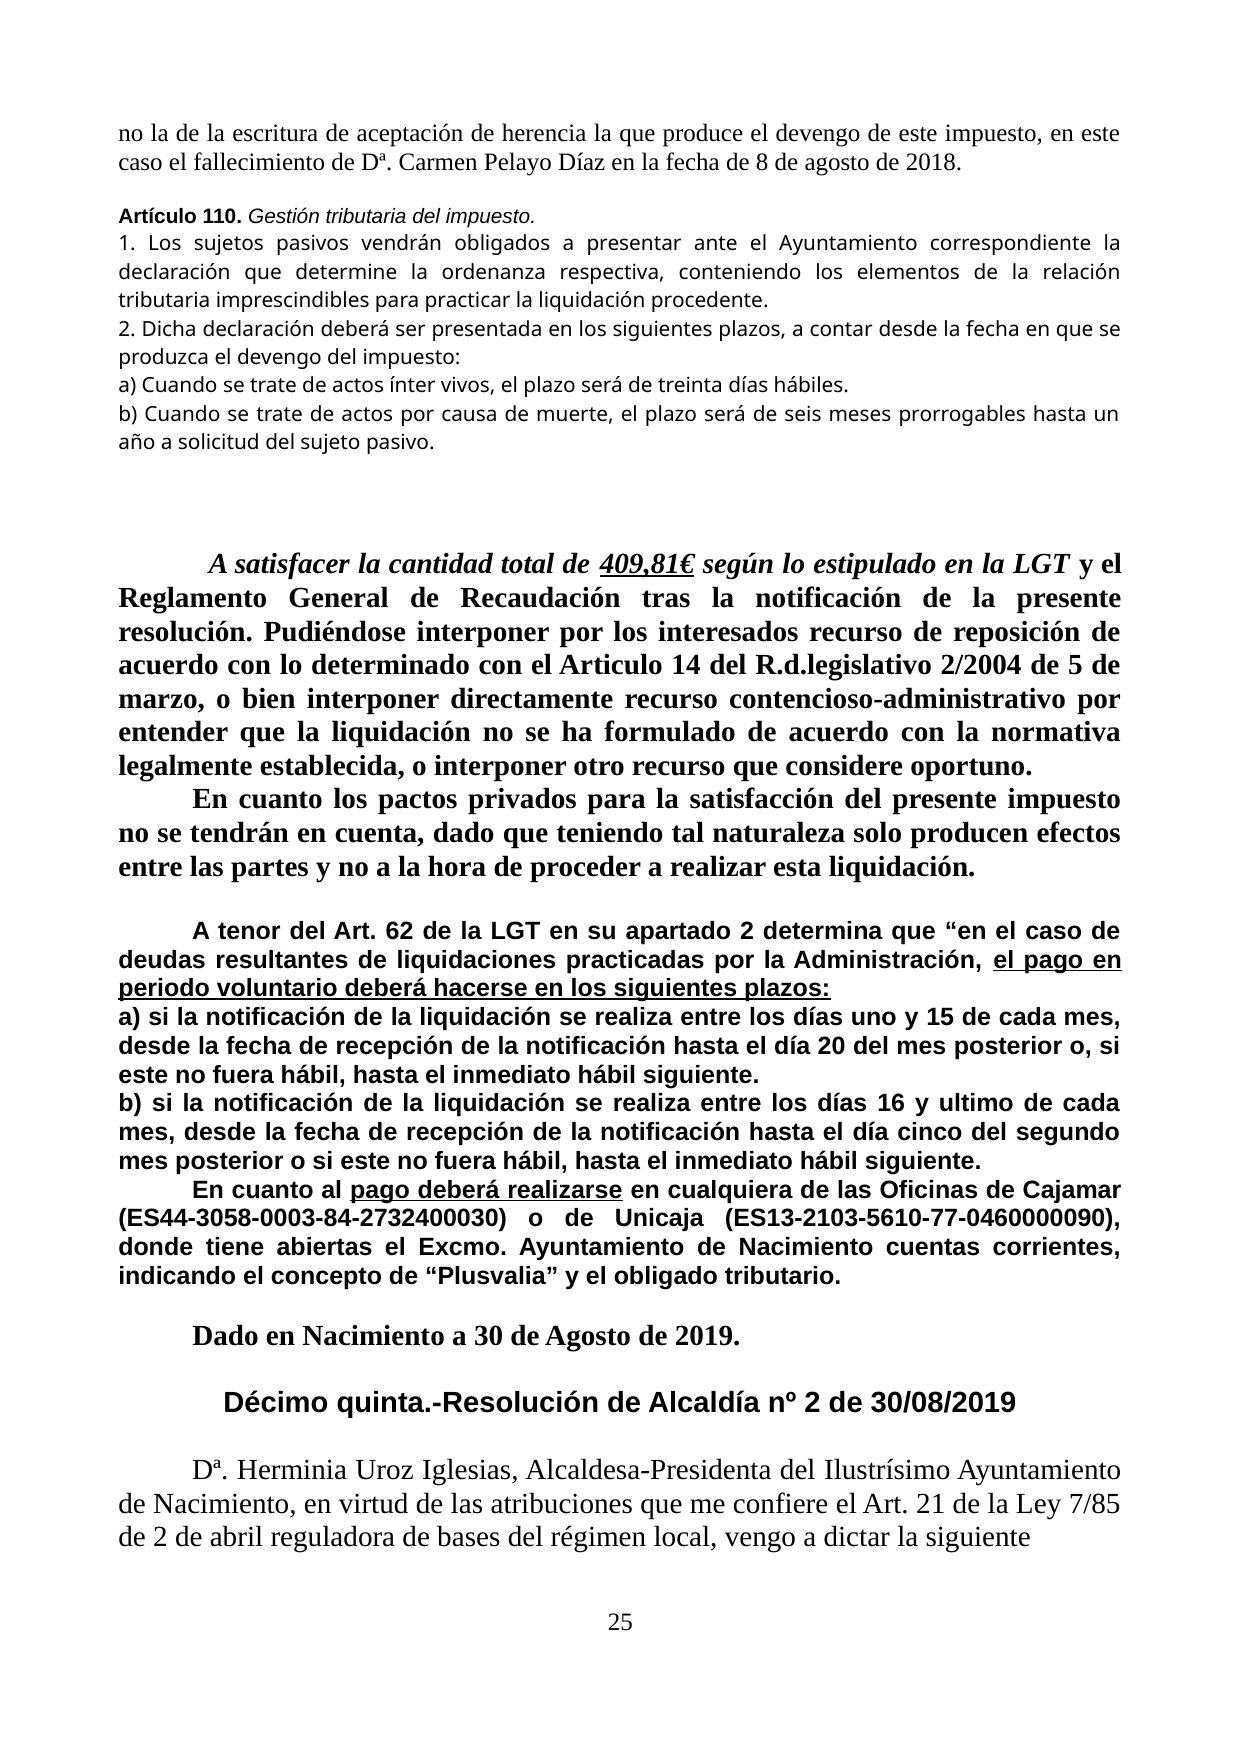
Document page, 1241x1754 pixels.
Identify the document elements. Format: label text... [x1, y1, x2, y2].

text b) si la notificación de la liquidación se realiza entre los días 16 y ultimo de cada mes, desde la fecha de recepción de la notificación hasta el día cinco del segundo mes posterior o si este no fuera hábil, hasta el inmediato hábil siguiente. [118, 1088, 1122, 1174]
text a) Cuando se trate de actos ínter vivos, el plazo será de treinta días hábiles. [118, 371, 1122, 399]
text Artículo 110. Gestión tributaria del impuesto. [118, 204, 1122, 228]
text Dª. Herminia Uroz Iglesias, Alcaldesa-Presidenta del Ilustrísimo Ayuntamiento de Nacimiento, en virtud de las atribuciones que me confiere el Art. 21 de la Ley 7/85 de 2 de abril reguladora de bases del régimen local, vengo a dictar la siguiente [118, 1452, 1122, 1553]
text Dado en Nacimiento a 30 de Agosto de 2019. [118, 1318, 1122, 1352]
text En cuanto al pago deberá realizarse en cualquiera de las Oficinas de Cajamar (ES44-3058-0003-84-2732400030) o de Unicaja (ES13-2103-5610-77-0460000090), donde tiene abiertas el Excmo. Ayuntamiento de Nacimiento cuentas corrientes, indicando el concepto de “Plusvalia” y el obligado tributario. [118, 1174, 1122, 1289]
text Décimo quinta.-Resolución de Alcaldía nº 2 de 30/08/2019 [118, 1385, 1122, 1419]
text a) si la notificación de la liquidación se realiza entre los días uno y 15 de cada mes, desde la fecha de recepción de la notificación hasta el día 20 del mes posterior o, si este no fuera hábil, hasta el inmediato hábil siguiente. [118, 1002, 1122, 1088]
text A satisfacer la cantidad total de 409,81€ según lo estipulado en la LGT y el Reglamento General de Recaudación tras la notificación de la presente resolución. Pudiéndose interponer por los interesados recurso de reposición de acuerdo con lo determinado con el Articulo 14 del R.d.legislativo 2/2004 de 5 de marzo, o bien interponer directamente recurso contencioso-administrativo por entender que la liquidación no se ha formulado de acuerdo con la normativa legalmente establecida, o interponer otro recurso que considere oportuno. [118, 542, 1122, 782]
text En cuanto los pactos privados para la satisfacción del presente impuesto no se tendrán en cuenta, dado que teniendo tal naturaleza solo producen efectos entre las partes y no a la hora de proceder a realizar esta liquidación. [118, 782, 1122, 882]
text no la de la escritura de aceptación de herencia la que produce el devengo de este impuesto, en este caso el fallecimiento de Dª. Carmen Pelayo Díaz en la fecha de 8 de agosto de 2018. [118, 118, 1122, 176]
text 1. Los sujetos pasivos vendrán obligados a presentar ante el Ayuntamiento correspondiente la declaración que determine la ordenanza respectiva, conteniendo los elementos de la relación tributaria imprescindibles para practicar la liquidación procedente. [118, 228, 1122, 314]
text b) Cuando se trate de actos por causa de muerte, el plazo será de seis meses prorrogables hasta un año a solicitud del sujeto pasivo. [118, 399, 1122, 456]
text 2. Dicha declaración deberá ser presentada en los siguientes plazos, a contar desde la fecha en que se produzca el devengo del impuesto: [118, 314, 1122, 371]
text A tenor del Art. 62 de la LGT en su apartado 2 determina que “en el caso de deudas resultantes de liquidaciones practicadas por la Administración, el pago en periodo voluntario deberá hacerse en los siguientes plazos: [118, 916, 1122, 1002]
